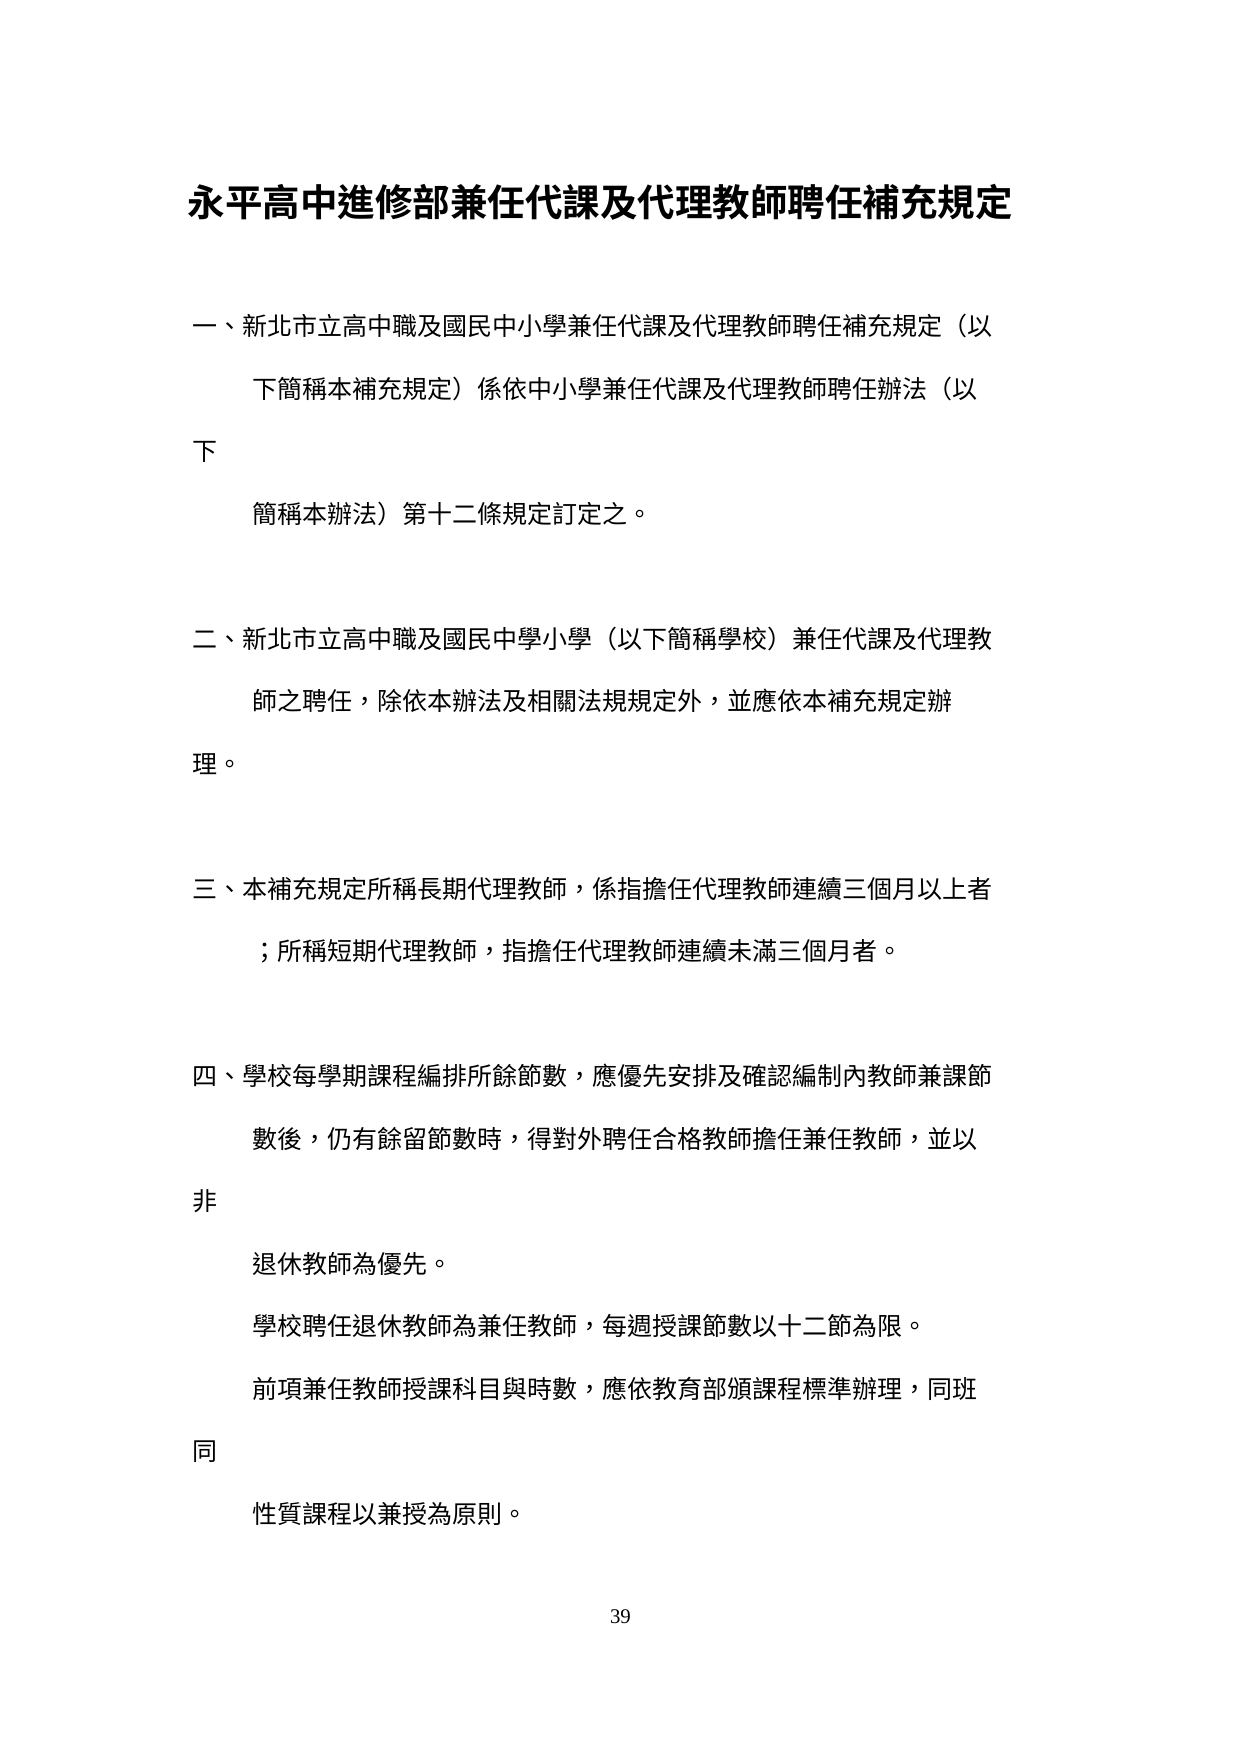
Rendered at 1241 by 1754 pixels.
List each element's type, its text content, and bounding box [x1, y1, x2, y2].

table_cell 四、學校每學期課程編排所餘節數，應優先安排及確認編制內教師兼課節 數後，仍有餘留節數時，得對外聘任合格教師擔任兼任教師，並以非 退休教師為優先。 學校聘任退休教師為兼任教師，每週授課節數以十二節為限。 前項兼任教師授課科目與時數，應依教育部頒課程標準辦理，同班同 性質課程以兼授為原則。 [188, 1310, 997, 1538]
text 永平高中進修部兼任代課及代理教師聘任補充規定 [187, 158, 1053, 221]
table_header 一、新北市立高中職及國民中小學兼任代課及代理教師聘任補充規定（以 下簡稱本補充規定）係依中小學兼任代課及代理教師聘任辦法（以下 簡稱本辦法）第十二條規定訂定之。 [188, 221, 997, 444]
